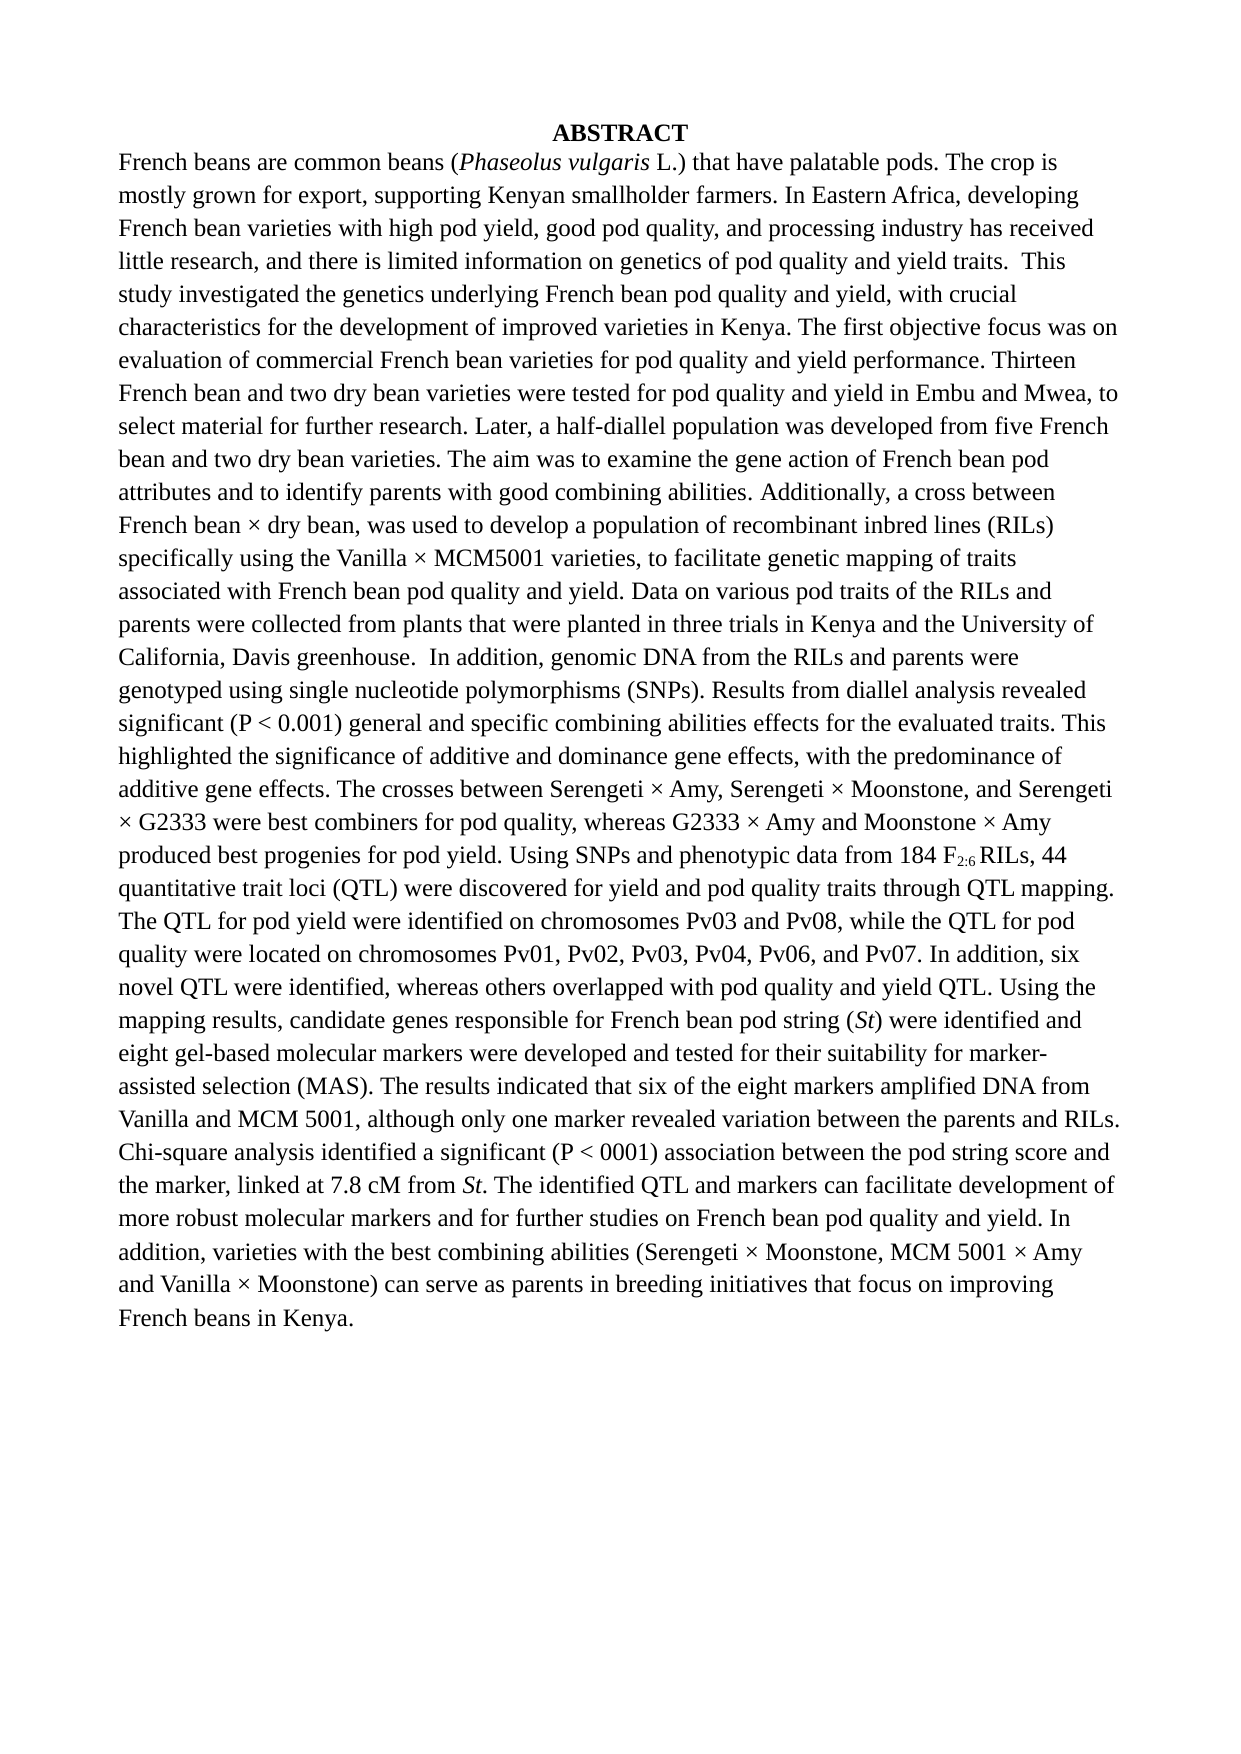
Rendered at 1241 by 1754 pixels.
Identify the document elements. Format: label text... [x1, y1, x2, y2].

subtitle ABSTRACT [118, 118, 1122, 147]
text French beans are common beans (Phaseolus vulgaris L.) that have palatable pods. The crop is mostly grown for export, supporting Kenyan smallholder farmers. In Eastern Africa, developing French bean varieties with high pod yield, good pod quality, and processing industry has received little research, and there is limited information on genetics of pod quality and yield traits. This study investigated the genetics underlying French bean pod quality and yield, with crucial characteristics for the development of improved varieties in Kenya. The first objective focus was on evaluation of commercial French bean varieties for pod quality and yield performance. Thirteen French bean and two dry bean varieties were tested for pod quality and yield in Embu and Mwea, to select material for further research. Later, a half-diallel population was developed from five French bean and two dry bean varieties. The aim was to examine the gene action of French bean pod attributes and to identify parents with good combining abilities. Additionally, a cross between French bean × dry bean, was used to develop a population of recombinant inbred lines (RILs) specifically using the Vanilla × MCM5001 varieties, to facilitate genetic mapping of traits associated with French bean pod quality and yield. Data on various pod traits of the RILs and parents were collected from plants that were planted in three trials in Kenya and the University of California, Davis greenhouse. In addition, genomic DNA from the RILs and parents were genotyped using single nucleotide polymorphisms (SNPs). Results from diallel analysis revealed significant (P < 0.001) general and specific combining abilities effects for the evaluated traits. This highlighted the significance of additive and dominance gene effects, with the predominance of additive gene effects. The crosses between Serengeti × Amy, Serengeti × Moonstone, and Serengeti × G2333 were best combiners for pod quality, whereas G2333 × Amy and Moonstone × Amy produced best progenies for pod yield. Using SNPs and phenotypic data from 184 F2:6 RILs, 44 quantitative trait loci (QTL) were discovered for yield and pod quality traits through QTL mapping. The QTL for pod yield were identified on chromosomes Pv03 and Pv08, while the QTL for pod quality were located on chromosomes Pv01, Pv02, Pv03, Pv04, Pv06, and Pv07. In addition, six novel QTL were identified, whereas others overlapped with pod quality and yield QTL. Using the mapping results, candidate genes responsible for French bean pod string (St) were identified and eight gel-based molecular markers were developed and tested for their suitability for marker-assisted selection (MAS). The results indicated that six of the eight markers amplified DNA from Vanilla and MCM 5001, although only one marker revealed variation between the parents and RILs. Chi-square analysis identified a significant (P < 0001) association between the pod string score and the marker, linked at 7.8 cM from St. The identified QTL and markers can facilitate development of more robust molecular markers and for further studies on French bean pod quality and yield. In addition, varieties with the best combining abilities (Serengeti × Moonstone, MCM 5001 × Amy and Vanilla × Moonstone) can serve as parents in breeding initiatives that focus on improving French beans in Kenya. [118, 147, 1122, 1331]
